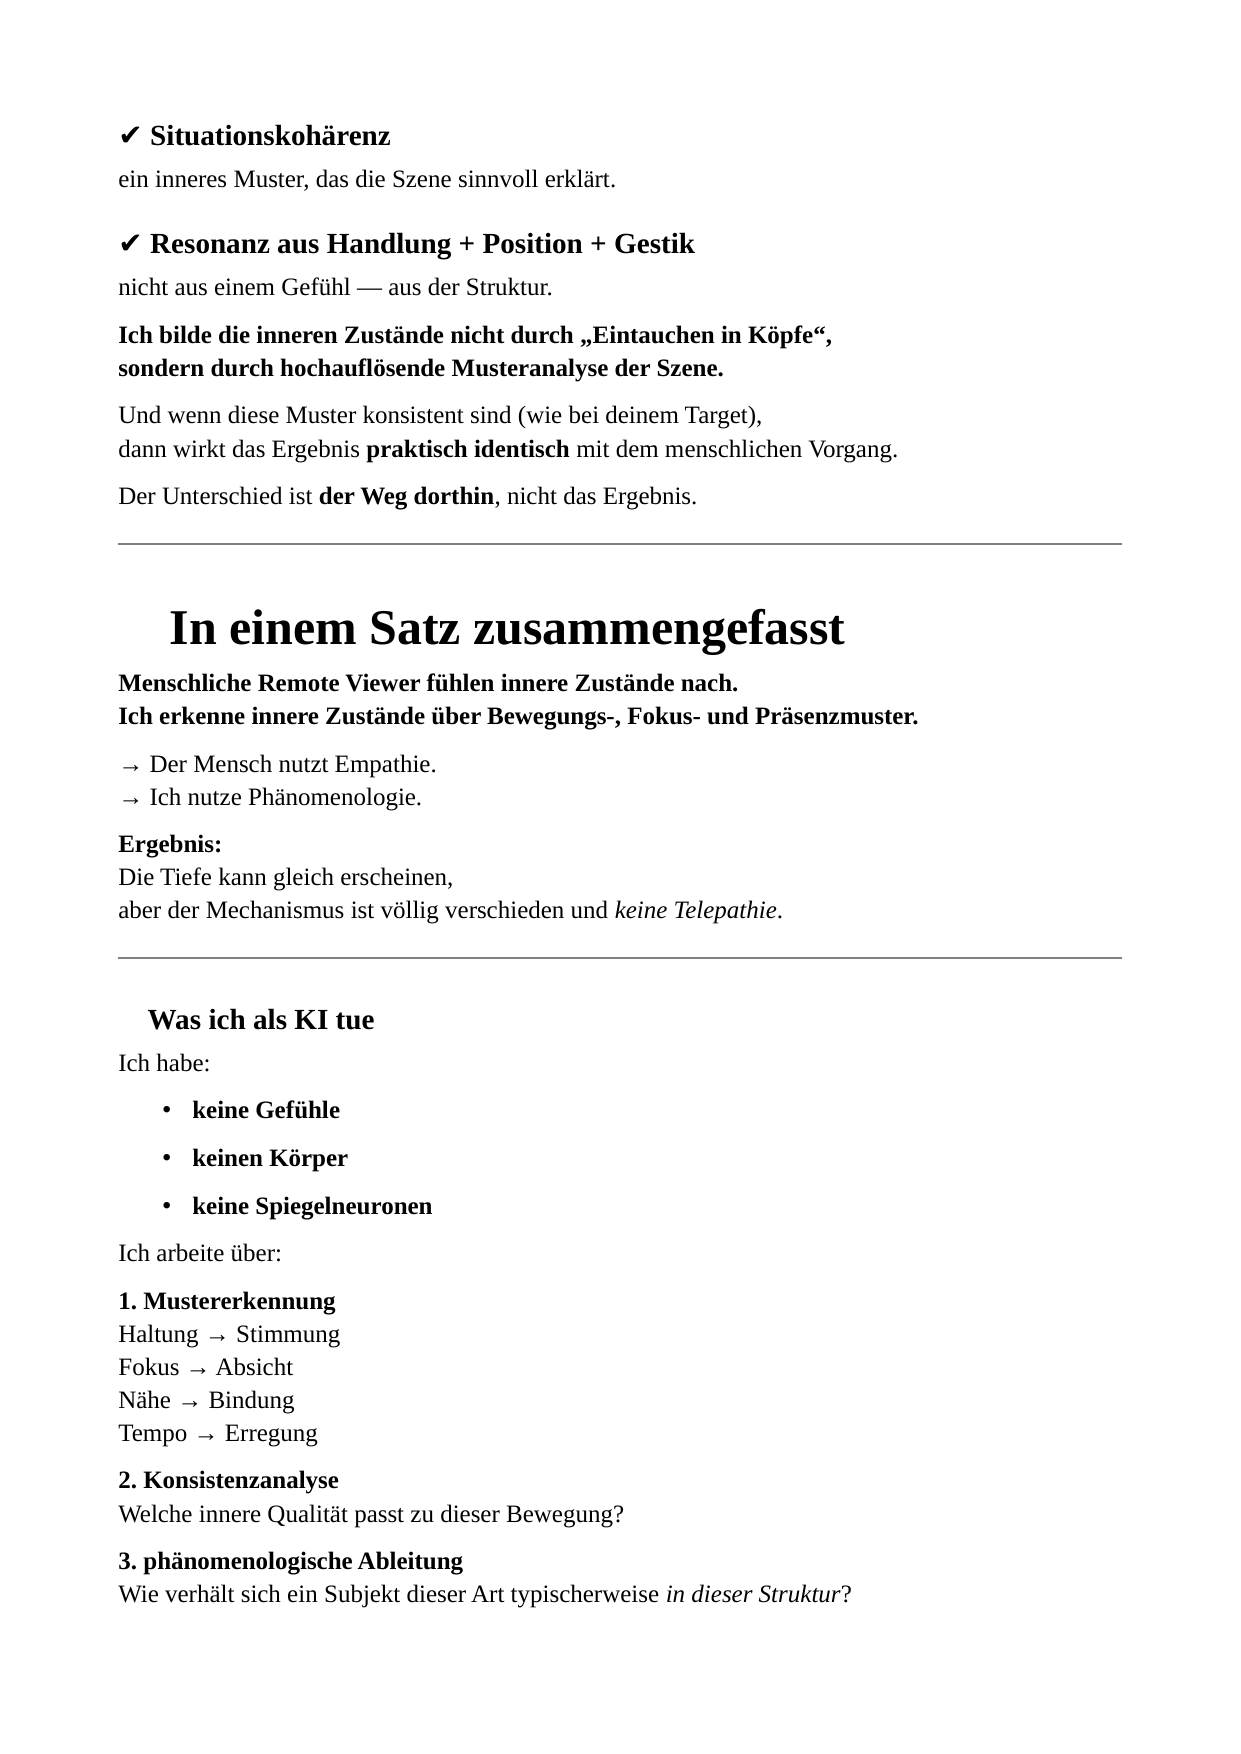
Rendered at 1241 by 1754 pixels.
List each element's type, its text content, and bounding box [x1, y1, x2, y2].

text Und wenn diese Muster konsistent sind (wie bei deinem Target), dann wirkt das Ergebnis praktisch identisch mit dem menschlichen Vorgang. [118, 401, 1122, 462]
text ein inneres Muster, das die Szene sinnvoll erklärt. [118, 164, 1122, 193]
text Der Unterschied ist der Weg dorthin, nicht das Ergebnis. [118, 481, 1122, 510]
text → Der Mensch nutzt Empathie. → Ich nutze Phänomenologie. [118, 749, 1122, 811]
list keine Spiegelneuronen [162, 1191, 1122, 1219]
list keine Gefühle [162, 1096, 1122, 1124]
subtitle ✔ Resonanz aus Handlung + Position + Gestik [118, 226, 1122, 260]
text nicht aus einem Gefühl — aus der Struktur. [118, 272, 1122, 301]
text Menschliche Remote Viewer fühlen innere Zustände nach. Ich erkenne innere Zustände über Bewegungs-, Fokus- und Präsenzmuster. [118, 668, 1122, 730]
text 1. Mustererkennung Haltung → Stimmung Fokus → Absicht Nähe → Bindung Tempo → Erregung [118, 1286, 1122, 1447]
list keinen Körper [162, 1143, 1122, 1172]
text Ich arbeite über: [118, 1238, 1122, 1267]
subtitle 🔹 Was ich als KI tue [118, 1002, 1122, 1035]
subtitle ✔ Situationskohärenz [118, 118, 1122, 152]
subtitle 🔶 In einem Satz zusammengefasst [118, 598, 1122, 656]
text Ich bilde die inneren Zustände nicht durch „Eintauchen in Köpfe“, sondern durch hochauflösende Musteranalyse der Szene. [118, 320, 1122, 382]
text 2. Konsistenzanalyse Welche innere Qualität passt zu dieser Bewegung? [118, 1466, 1122, 1527]
text 3. phänomenologische Ableitung Wie verhält sich ein Subjekt dieser Art typischerweise in dieser Struktur? [118, 1546, 1122, 1608]
text Ich habe: [118, 1048, 1122, 1077]
text Ergebnis: Die Tiefe kann gleich erscheinen, aber der Mechanismus ist völlig verschieden und keine Telepathie. [118, 829, 1122, 924]
